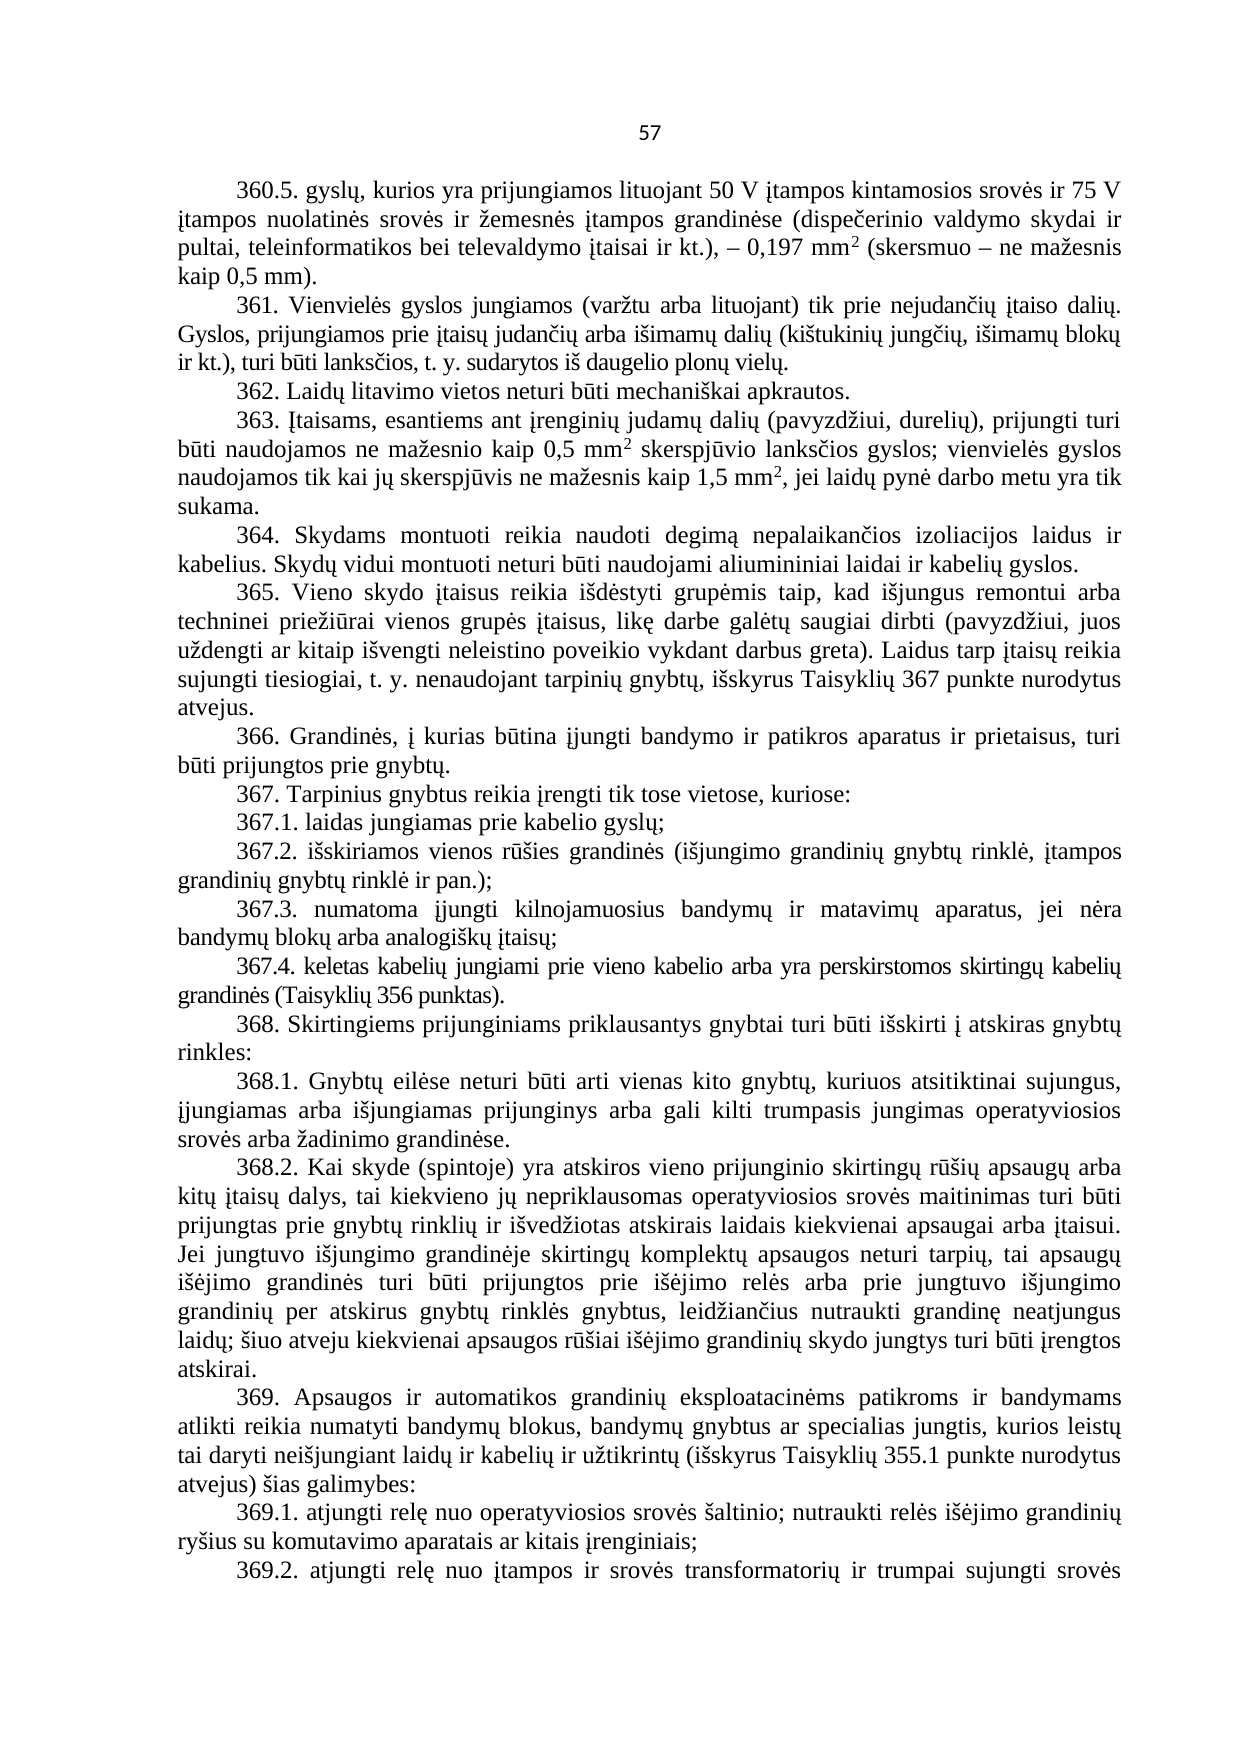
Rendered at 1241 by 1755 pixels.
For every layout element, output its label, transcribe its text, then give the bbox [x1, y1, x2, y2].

text 369. Apsaugos ir automatikos grandinių eksploatacinėms patikroms ir bandymams atlikti reikia numatyti bandymų blokus, bandymų gnybtus ar specialias jungtis, kurios leistų tai daryti neišjungiant laidų ir kabelių ir užtikrintų (išskyrus Taisyklių 355.1 punkte nurodytus atvejus) šias galimybes: [177, 1382, 1122, 1497]
text 367. Tarpinius gnybtus reikia įrengti tik tose vietose, kuriose: [177, 779, 1122, 807]
text 361. Vienvielės gyslos jungiamos (varžtu arba lituojant) tik prie nejudančių įtaiso dalių. Gyslos, prijungiamos prie įtaisų judančių arba išimamų dalių (kištukinių jungčių, išimamų blokų ir kt.), turi būti lanksčios, t. y. sudarytos iš daugelio plonų vielų. [177, 290, 1122, 376]
text 360.5. gyslų, kurios yra prijungiamos lituojant 50 V įtampos kintamosios srovės ir 75 V įtampos nuolatinės srovės ir žemesnės įtampos grandinėse (dispečerinio valdymo skydai ir pultai, teleinformatikos bei televaldymo įtaisai ir kt.), – 0,197 mm2 (skersmuo – ne mažesnis kaip 0,5 mm). [177, 175, 1122, 290]
text 369.2. atjungti relę nuo įtampos ir srovės transformatorių ir trumpai sujungti srovės [177, 1555, 1122, 1584]
text 367.2. išskiriamos vienos rūšies grandinės (išjungimo grandinių gnybtų rinklė, įtampos grandinių gnybtų rinklė ir pan.); [177, 836, 1122, 894]
text 368. Skirtingiems prijunginiams priklausantys gnybtai turi būti išskirti į atskiras gnybtų rinkles: [177, 1009, 1122, 1066]
text 364. Skydams montuoti reikia naudoti degimą nepalaikančios izoliacijos laidus ir kabelius. Skydų vidui montuoti neturi būti naudojami aliumininiai laidai ir kabelių gyslos. [177, 520, 1122, 577]
text 367.1. laidas jungiamas prie kabelio gyslų; [177, 807, 1122, 836]
text 366. Grandinės, į kurias būtina įjungti bandymo ir patikros aparatus ir prietaisus, turi būti prijungtos prie gnybtų. [177, 721, 1122, 779]
text 362. Laidų litavimo vietos neturi būti mechaniškai apkrautos. [177, 376, 1122, 405]
text 368.1. Gnybtų eilėse neturi būti arti vienas kito gnybtų, kuriuos atsitiktinai sujungus, įjungiamas arba išjungiamas prijunginys arba gali kilti trumpasis jungimas operatyviosios srovės arba žadinimo grandinėse. [177, 1066, 1122, 1152]
text 365. Vieno skydo įtaisus reikia išdėstyti grupėmis taip, kad išjungus remontui arba techninei priežiūrai vienos grupės įtaisus, likę darbe galėtų saugiai dirbti (pavyzdžiui, juos uždengti ar kitaip išvengti neleistino poveikio vykdant darbus greta). Laidus tarp įtaisų reikia sujungti tiesiogiai, t. y. nenaudojant tarpinių gnybtų, išskyrus Taisyklių 367 punkte nurodytus atvejus. [177, 577, 1122, 721]
text 369.1. atjungti relę nuo operatyviosios srovės šaltinio; nutraukti relės išėjimo grandinių ryšius su komutavimo aparatais ar kitais įrenginiais; [177, 1497, 1122, 1555]
text 368.2. Kai skyde (spintoje) yra atskiros vieno prijunginio skirtingų rūšių apsaugų arba kitų įtaisų dalys, tai kiekvieno jų nepriklausomas operatyviosios srovės maitinimas turi būti prijungtas prie gnybtų rinklių ir išvedžiotas atskirais laidais kiekvienai apsaugai arba įtaisui. Jei jungtuvo išjungimo grandinėje skirtingų komplektų apsaugos neturi tarpių, tai apsaugų išėjimo grandinės turi būti prijungtos prie išėjimo relės arba prie jungtuvo išjungimo grandinių per atskirus gnybtų rinklės gnybtus, leidžiančius nutraukti grandinę neatjungus laidų; šiuo atveju kiekvienai apsaugos rūšiai išėjimo grandinių skydo jungtys turi būti įrengtos atskirai. [177, 1152, 1122, 1382]
text 367.4. keletas kabelių jungiami prie vieno kabelio arba yra perskirstomos skirtingų kabelių grandinės (Taisyklių 356 punktas). [177, 951, 1122, 1009]
text 367.3. numatoma įjungti kilnojamuosius bandymų ir matavimų aparatus, jei nėra bandymų blokų arba analogiškų įtaisų; [177, 894, 1122, 951]
text 363. Įtaisams, esantiems ant įrenginių judamų dalių (pavyzdžiui, durelių), prijungti turi būti naudojamos ne mažesnio kaip 0,5 mm2 skerspjūvio lanksčios gyslos; vienvielės gyslos naudojamos tik kai jų skerspjūvis ne mažesnis kaip 1,5 mm2, jei laidų pynė darbo metu yra tik sukama. [177, 405, 1122, 520]
